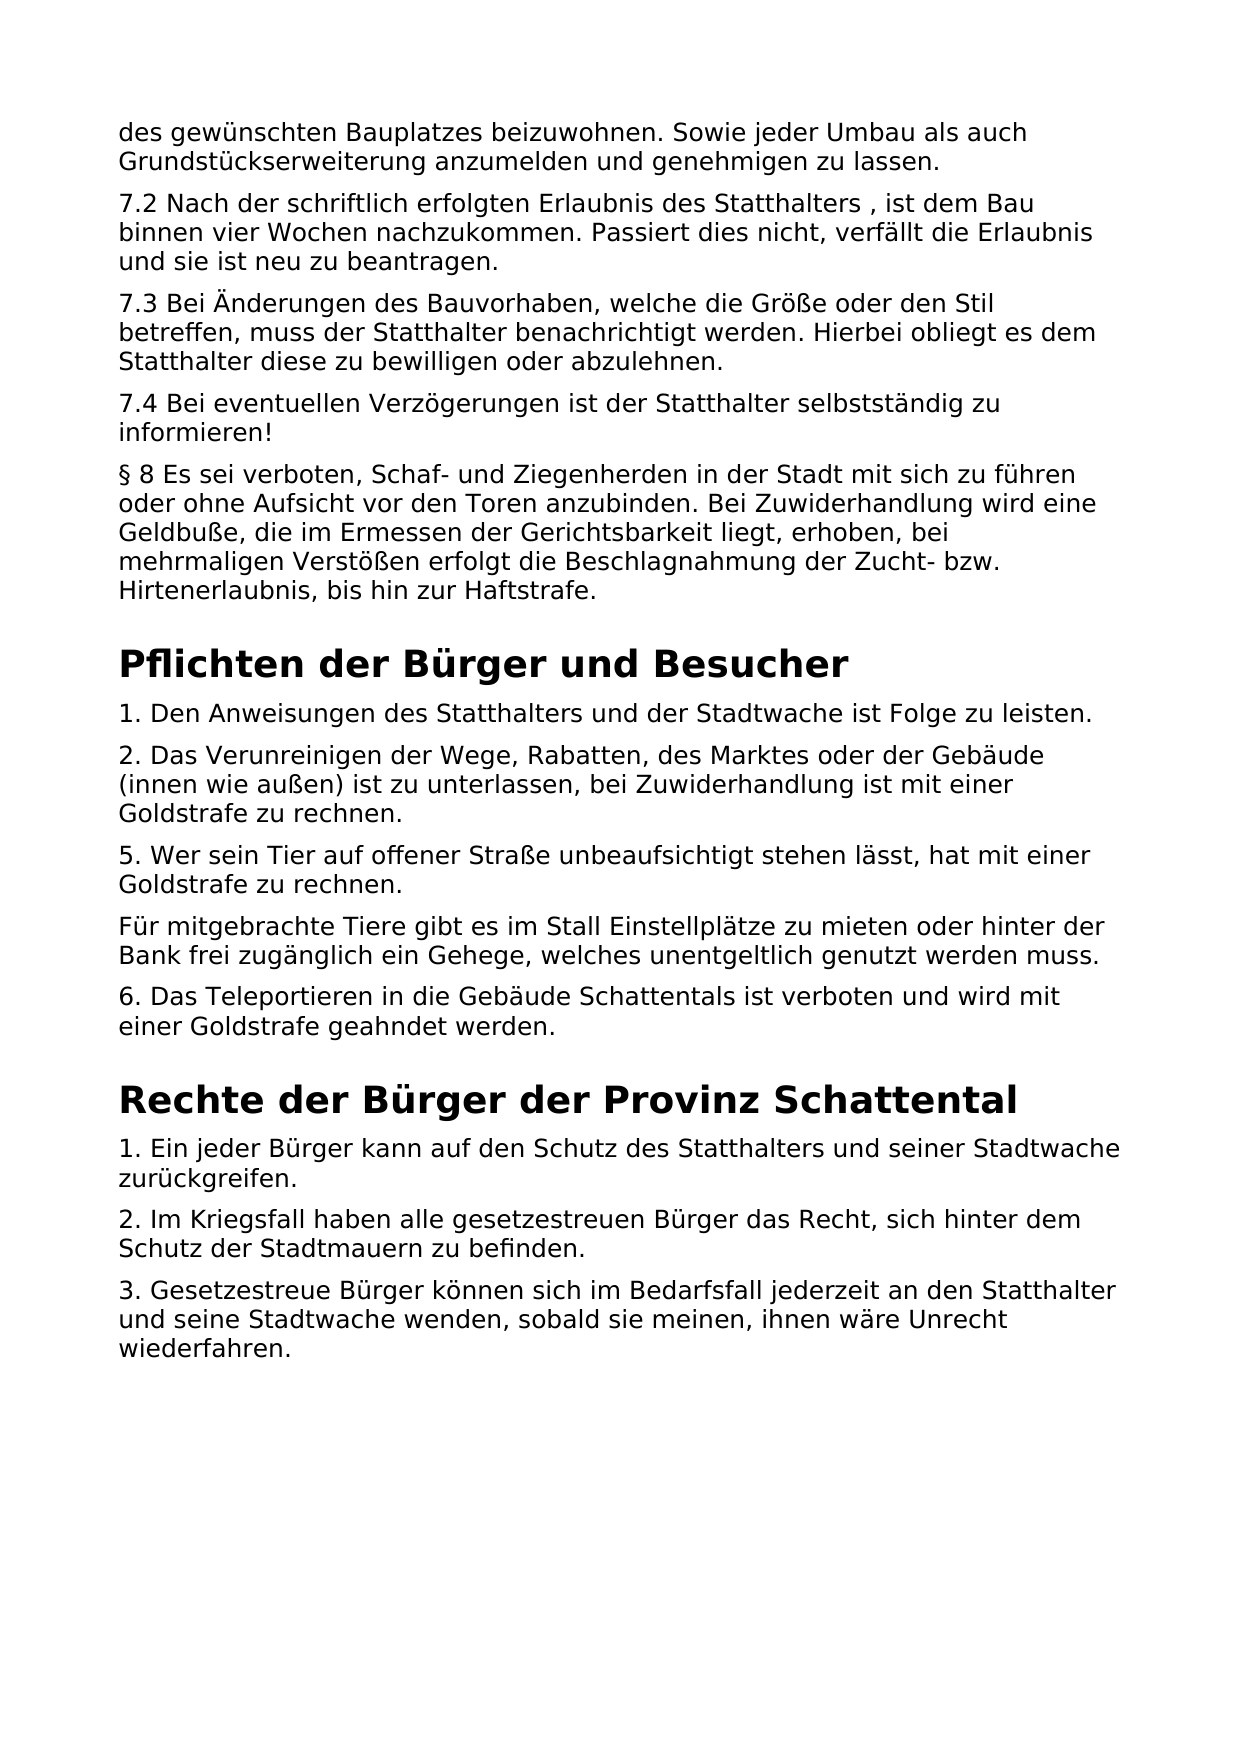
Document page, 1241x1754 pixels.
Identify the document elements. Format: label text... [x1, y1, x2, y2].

text 7.3 Bei Änderungen des Bauvorhaben, welche die Größe oder den Stil betreffen, muss der Statthalter benachrichtigt werden. Hierbei obliegt es dem Statthalter diese zu bewilligen oder abzulehnen. [118, 289, 1122, 376]
text 2. Im Kriegsfall haben alle gesetzestreuen Bürger das Recht, sich hinter dem Schutz der Stadtmauern zu befinden. [118, 1205, 1122, 1264]
subtitle Pflichten der Bürger und Besucher [118, 643, 1122, 687]
text 6. Das Teleportieren in die Gebäude Schattentals ist verboten und wird mit einer Goldstrafe geahndet werden. [118, 983, 1122, 1041]
text des gewünschten Bauplatzes beizuwohnen. Sowie jeder Umbau als auch Grundstückserweiterung anzumelden und genehmigen zu lassen. [118, 118, 1122, 176]
text 1. Den Anweisungen des Statthalters und der Stadtwache ist Folge zu leisten. [118, 699, 1122, 728]
text § 8 Es sei verboten, Schaf- und Ziegenherden in der Stadt mit sich zu führen oder ohne Aufsicht vor den Toren anzubinden. Bei Zuwiderhandlung wird eine Geldbuße, die im Ermessen der Gerichtsbarkeit liegt, erhoben, bei mehrmaligen Verstößen erfolgt die Beschlagnahmung der Zucht- bzw. Hirtenerlaubnis, bis hin zur Haftstrafe. [118, 460, 1122, 606]
text 5. Wer sein Tier auf offener Straße unbeaufsichtigt stehen lässt, hat mit einer Goldstrafe zu rechnen. [118, 841, 1122, 899]
text 7.2 Nach der schriftlich erfolgten Erlaubnis des Statthalters , ist dem Bau binnen vier Wochen nachzukommen. Passiert dies nicht, verfällt die Erlaubnis und sie ist neu zu beantragen. [118, 189, 1122, 276]
text Für mitgebrachte Tiere gibt es im Stall Einstellplätze zu mieten oder hinter der Bank frei zugänglich ein Gehege, welches unentgeltlich genutzt werden muss. [118, 912, 1122, 970]
text 3. Gesetzestreue Bürger können sich im Bedarfsfall jederzeit an den Statthalter und seine Stadtwache wenden, sobald sie meinen, ihnen wäre Unrecht wiederfahren. [118, 1276, 1122, 1364]
text 2. Das Verunreinigen der Wege, Rabatten, des Marktes oder der Gebäude (innen wie außen) ist zu unterlassen, bei Zuwiderhandlung ist mit einer Goldstrafe zu rechnen. [118, 741, 1122, 828]
subtitle Rechte der Bürger der Provinz Schattental [118, 1078, 1122, 1122]
text 1. Ein jeder Bürger kann auf den Schutz des Statthalters und seiner Stadtwache zurückgreifen. [118, 1134, 1122, 1193]
text 7.4 Bei eventuellen Verzögerungen ist der Statthalter selbstständig zu informieren! [118, 389, 1122, 447]
